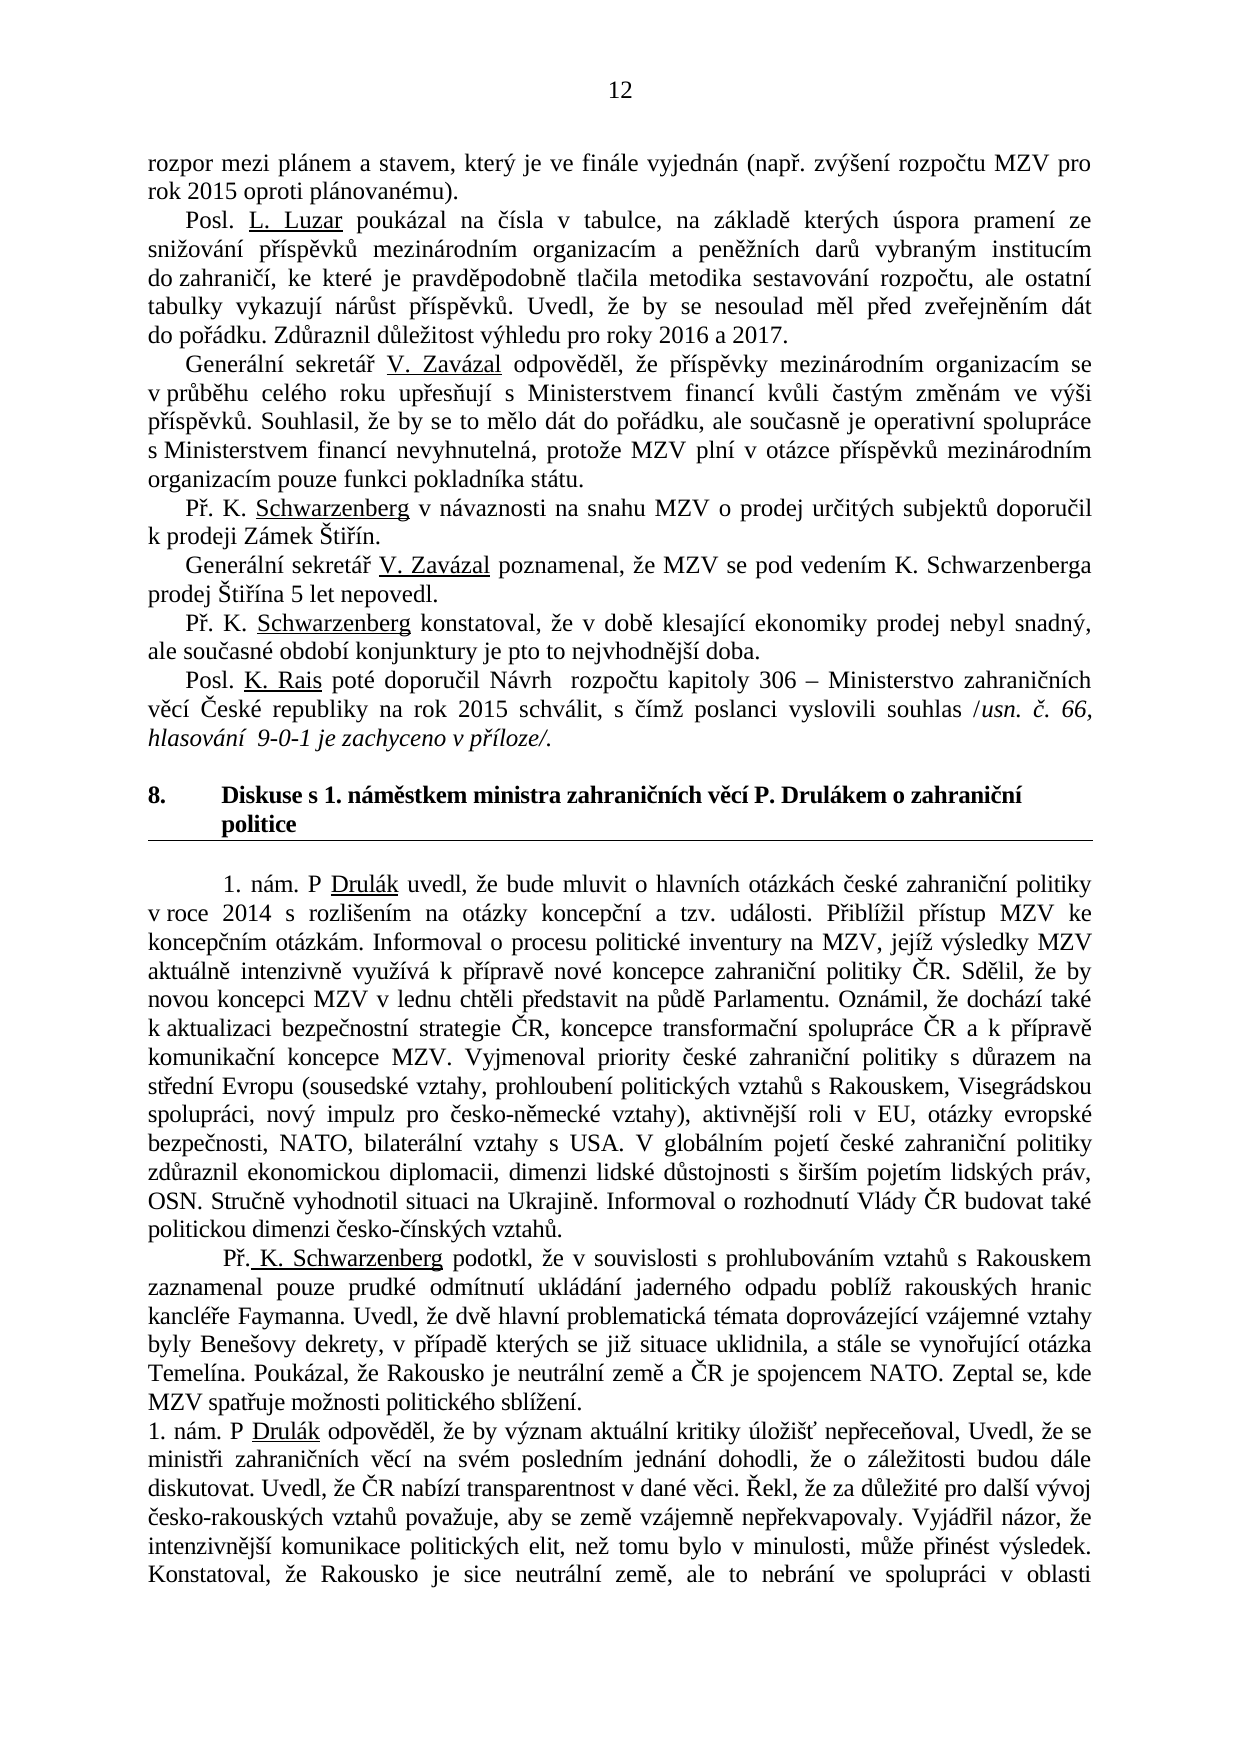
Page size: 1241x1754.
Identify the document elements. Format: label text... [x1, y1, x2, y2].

text Př. K. Schwarzenberg podotkl, že v souvislosti s prohlubováním vztahů s Rakouskem zaznamenal pouze prudké odmítnutí ukládání jaderného odpadu poblíž rakouských hranic kancléře Faymanna. Uvedl, že dvě hlavní problematická témata doprovázející vzájemné vztahy byly Benešovy dekrety, v případě kterých se již situace uklidnila, a stále se vynořující otázka Temelína. Poukázal, že Rakousko je neutrální země a ČR je spojencem NATO. Zeptal se, kde MZV spatřuje možnosti politického sblížení. [148, 1243, 1093, 1416]
text 1. nám. P Drulák odpověděl, že by význam aktuální kritiky úložišť nepřeceňoval, Uvedl, že se ministři zahraničních věcí na svém posledním jednání dohodli, že o záležitosti budou dále diskutovat. Uvedl, že ČR nabízí transparentnost v dané věci. Řekl, že za důležité pro další vývoj česko-rakouských vztahů považuje, aby se země vzájemně nepřekvapovaly. Vyjádřil názor, že intenzivnější komunikace politických elit, než tomu bylo v minulosti, může přinést výsledek. Konstatoval, že Rakousko je sice neutrální země, ale to nebrání ve spolupráci v oblasti [148, 1416, 1093, 1588]
text 1. nám. P Drulák uvedl, že bude mluvit o hlavních otázkách české zahraniční politiky v roce 2014 s rozlišením na otázky koncepční a tzv. události. Přiblížil přístup MZV ke koncepčním otázkám. Informoval o procesu politické inventury na MZV, jejíž výsledky MZV aktuálně intenzivně využívá k přípravě nové koncepce zahraniční politiky ČR. Sdělil, že by novou koncepci MZV v lednu chtěli představit na půdě Parlamentu. Oznámil, že dochází také k aktualizaci bezpečnostní strategie ČR, koncepce transformační spolupráce ČR a k přípravě komunikační koncepce MZV. Vyjmenoval priority české zahraniční politiky s důrazem na střední Evropu (sousedské vztahy, prohloubení politických vztahů s Rakouskem, Visegrádskou spolupráci, nový impulz pro česko-německé vztahy), aktivnější roli v EU, otázky evropské bezpečnosti, NATO, bilaterální vztahy s USA. V globálním pojetí české zahraniční politiky zdůraznil ekonomickou diplomacii, dimenzi lidské důstojnosti s širším pojetím lidských práv, OSN. Stručně vyhodnotil situaci na Ukrajině. Informoval o rozhodnutí Vlády ČR budovat také politickou dimenzi česko-čínských vztahů. [148, 869, 1093, 1243]
text Př. K. Schwarzenberg konstatoval, že v době klesající ekonomiky prodej nebyl snadný, ale současné období konjunktury je pto to nejvhodnější doba. [148, 608, 1093, 665]
text Př. K. Schwarzenberg v návaznosti na snahu MZV o prodej určitých subjektů doporučil k prodeji Zámek Štiřín. [148, 493, 1093, 550]
text Posl. L. Luzar poukázal na čísla v tabulce, na základě kterých úspora pramení ze snižování příspěvků mezinárodním organizacím a peněžních darů vybraným institucím do zahraničí, ke které je pravděpodobně tlačila metodika sestavování rozpočtu, ale ostatní tabulky vykazují nárůst příspěvků. Uvedl, že by se nesoulad měl před zveřejněním dát do pořádku. Zdůraznil důležitost výhledu pro roky 2016 a 2017. [148, 205, 1093, 349]
text Posl. K. Rais poté doporučil Návrh rozpočtu kapitoly 306 – Ministerstvo zahraničních věcí České republiky na rok 2015 schválit, s čímž poslanci vyslovili souhlas /usn. č. 66, hlasování 9-0-1 je zachyceno v příloze/. [148, 665, 1093, 751]
list Diskuse s 1. náměstkem ministra zahraničních věcí P. Drulákem o zahraniční politice [148, 780, 1093, 840]
text Generální sekretář V. Zavázal odpověděl, že příspěvky mezinárodním organizacím se v průběhu celého roku upřesňují s Ministerstvem financí kvůli častým změnám ve výši příspěvků. Souhlasil, že by se to mělo dát do pořádku, ale současně je operativní spolupráce s Ministerstvem financí nevyhnutelná, protože MZV plní v otázce příspěvků mezinárodním organizacím pouze funkci pokladníka státu. [148, 349, 1093, 493]
text rozpor mezi plánem a stavem, který je ve finále vyjednán (např. zvýšení rozpočtu MZV pro rok 2015 oproti plánovanému). [148, 148, 1093, 205]
text Generální sekretář V. Zavázal poznamenal, že MZV se pod vedením K. Schwarzenberga prodej Štiřína 5 let nepovedl. [148, 550, 1093, 608]
